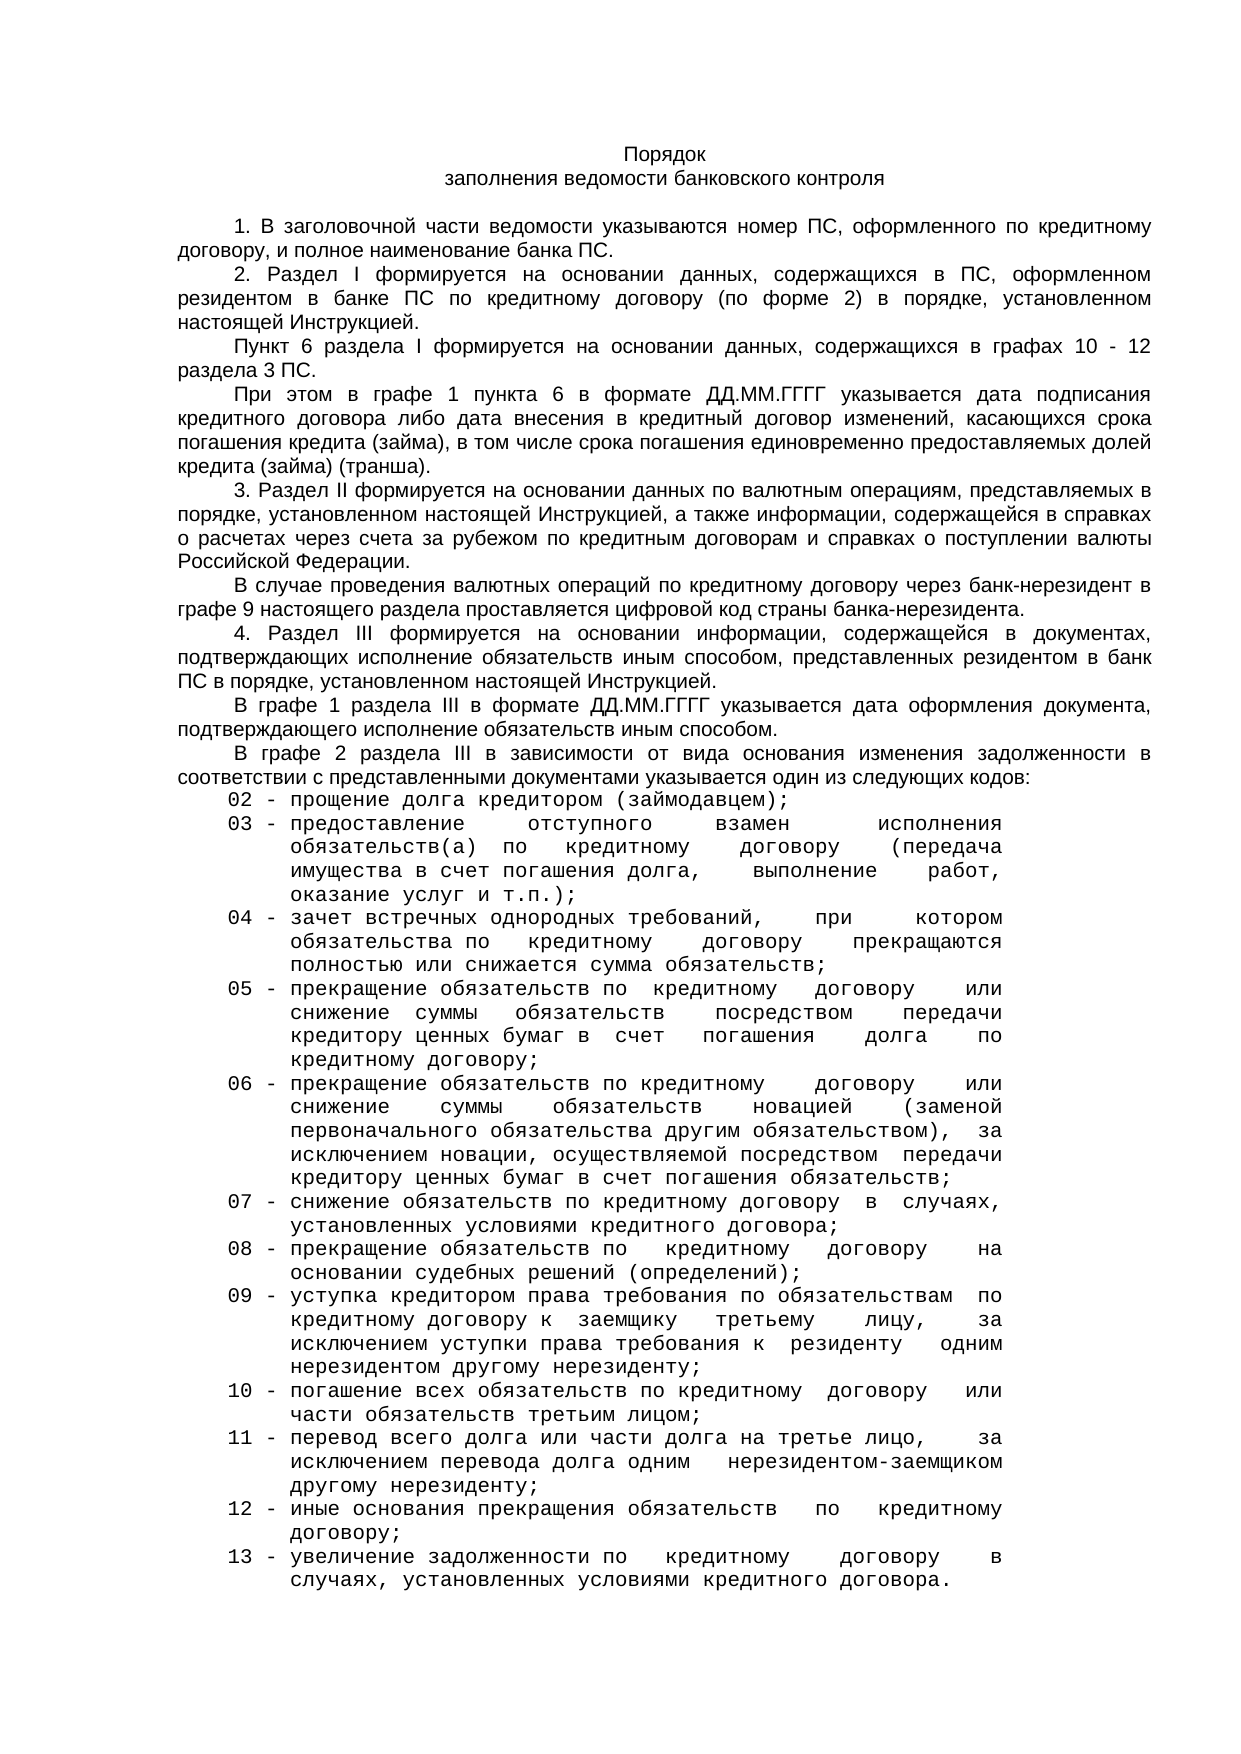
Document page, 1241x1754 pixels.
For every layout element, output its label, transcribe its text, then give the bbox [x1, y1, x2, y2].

text В графе 1 раздела III в формате ДД.ММ.ГГГГ указывается дата оформления документа, подтверждающего исполнение обязательств иным способом. [177, 693, 1152, 741]
text 13 - увеличение задолженности по кредитному договору в [177, 1546, 1152, 1569]
text 10 - погашение всех обязательств по кредитному договору или [177, 1380, 1152, 1404]
text нерезидентом другому нерезиденту; [177, 1356, 1152, 1380]
text 07 - снижение обязательств по кредитному договору в случаях, [177, 1191, 1152, 1214]
text 4. Раздел III формируется на основании информации, содержащейся в документах, подтверждающих исполнение обязательств иным способом, представленных резидентом в банк ПС в порядке, установленном настоящей Инструкцией. [177, 621, 1152, 693]
text В случае проведения валютных операций по кредитному договору через банк-нерезидент в графе 9 настоящего раздела проставляется цифровой код страны банка-нерезидента. [177, 573, 1152, 621]
text договору; [177, 1522, 1152, 1546]
text полностью или снижается сумма обязательств; [177, 954, 1152, 978]
text снижение суммы обязательств новацией (заменой [177, 1096, 1152, 1120]
text обязательства по кредитному договору прекращаются [177, 931, 1152, 954]
text При этом в графе 1 пункта 6 в формате ДД.ММ.ГГГГ указывается дата подписания кредитного договора либо дата внесения в кредитный договор изменений, касающихся срока погашения кредита (займа), в том числе срока погашения единовременно предоставляемых долей кредита (займа) (транша). [177, 382, 1152, 477]
text 02 - прощение долга кредитором (займодавцем); [177, 789, 1152, 813]
text 03 - предоставление отступного взамен исполнения [177, 813, 1152, 836]
text оказание услуг и т.п.); [177, 883, 1152, 907]
text Пункт 6 раздела I формируется на основании данных, содержащихся в графах 10 - 12 раздела 3 ПС. [177, 334, 1152, 382]
text 12 - иные основания прекращения обязательств по кредитному [177, 1498, 1152, 1522]
text Порядок [177, 142, 1152, 166]
text 08 - прекращение обязательств по кредитному договору на [177, 1238, 1152, 1262]
text кредитному договору; [177, 1049, 1152, 1073]
text В графе 2 раздела III в зависимости от вида основания изменения задолженности в соответствии с представленными документами указывается один из следующих кодов: [177, 741, 1152, 789]
text снижение суммы обязательств посредством передачи [177, 1002, 1152, 1025]
text 2. Раздел I формируется на основании данных, содержащихся в ПС, оформленном резидентом в банке ПС по кредитному договору (по форме 2) в порядке, установленном настоящей Инструкцией. [177, 262, 1152, 334]
text 06 - прекращение обязательств по кредитному договору или [177, 1073, 1152, 1096]
text кредитору ценных бумаг в счет погашения обязательств; [177, 1167, 1152, 1191]
text исключением уступки права требования к резиденту одним [177, 1333, 1152, 1356]
text случаях, установленных условиями кредитного договора. [177, 1569, 1152, 1593]
text 04 - зачет встречных однородных требований, при котором [177, 907, 1152, 931]
text исключением новации, осуществляемой посредством передачи [177, 1144, 1152, 1167]
text части обязательств третьим лицом; [177, 1404, 1152, 1427]
text установленных условиями кредитного договора; [177, 1214, 1152, 1238]
text 05 - прекращение обязательств по кредитному договору или [177, 978, 1152, 1002]
text заполнения ведомости банковского контроля [177, 166, 1152, 190]
text другому нерезиденту; [177, 1475, 1152, 1498]
text исключением перевода долга одним нерезидентом-заемщиком [177, 1451, 1152, 1475]
text обязательств(а) по кредитному договору (передача [177, 836, 1152, 860]
text 11 - перевод всего долга или части долга на третье лицо, за [177, 1427, 1152, 1451]
text имущества в счет погашения долга, выполнение работ, [177, 860, 1152, 883]
text основании судебных решений (определений); [177, 1262, 1152, 1286]
text 09 - уступка кредитором права требования по обязательствам по [177, 1286, 1152, 1309]
text кредитору ценных бумаг в счет погашения долга по [177, 1025, 1152, 1049]
text 1. В заголовочной части ведомости указываются номер ПС, оформленного по кредитному договору, и полное наименование банка ПС. [177, 214, 1152, 262]
text кредитному договору к заемщику третьему лицу, за [177, 1309, 1152, 1333]
text первоначального обязательства другим обязательством), за [177, 1120, 1152, 1144]
text 3. Раздел II формируется на основании данных по валютным операциям, представляемых в порядке, установленном настоящей Инструкцией, а также информации, содержащейся в справках о расчетах через счета за рубежом по кредитным договорам и справках о поступлении валюты Российской Федерации. [177, 477, 1152, 573]
